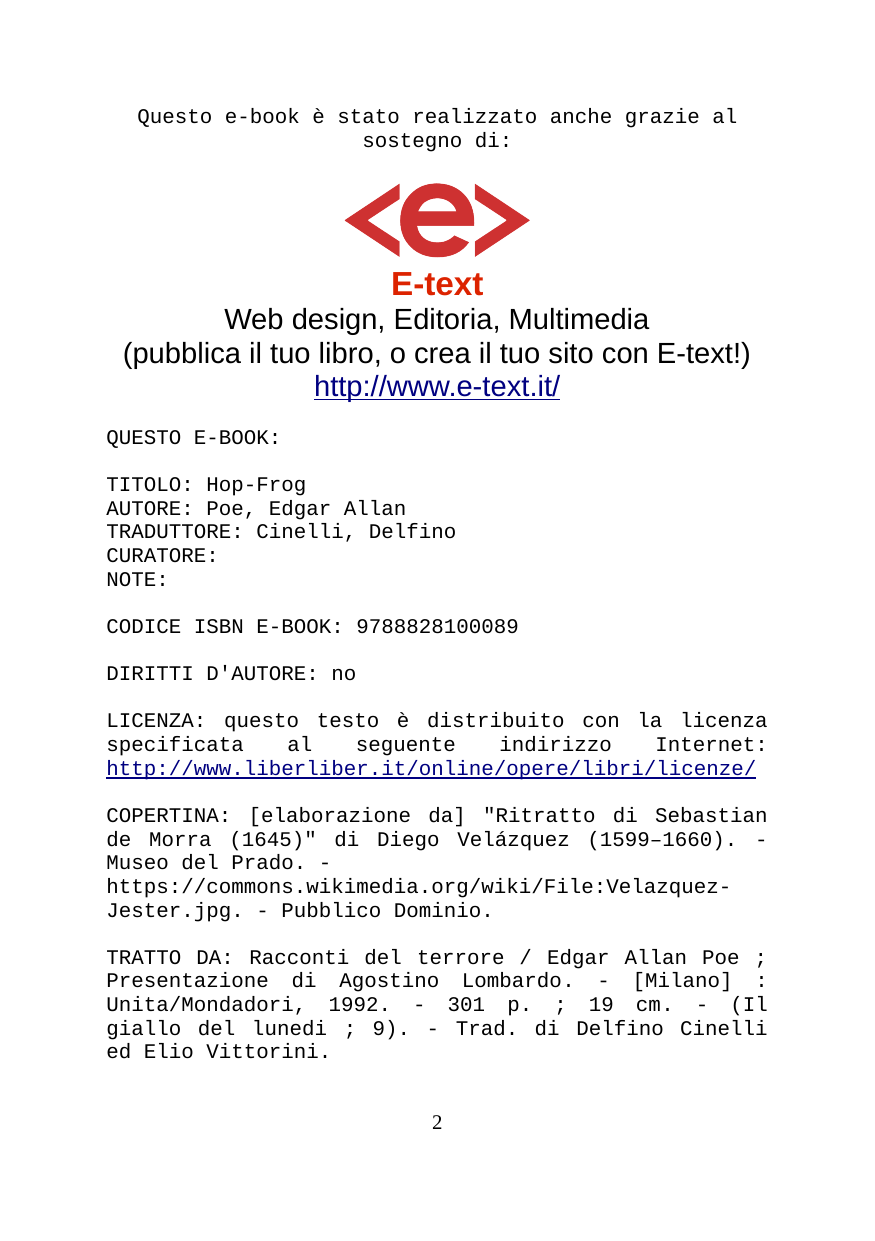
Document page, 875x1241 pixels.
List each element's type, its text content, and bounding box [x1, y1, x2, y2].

text DIRITTI D'AUTORE: no [106, 663, 768, 687]
text Web design, Editoria, Multimedia [106, 302, 768, 336]
text http://www.e-text.it/ [106, 369, 768, 403]
text E-text [106, 264, 768, 302]
text NOTE: [106, 568, 768, 592]
text COPERTINA: [elaborazione da] "Ritratto di Sebastian de Morra (1645)" di Diego Velázquez (1599–1660). - Museo del Prado. - [106, 805, 768, 876]
text TRADUTTORE: Cinelli, Delfino [106, 521, 768, 545]
text AUTORE: Poe, Edgar Allan [106, 498, 768, 521]
text (pubblica il tuo libro, o crea il tuo sito con E-text!) [106, 336, 768, 369]
text https://commons.wikimedia.org/wiki/File:Velazquez-Jester.jpg. - Pubblico Dominio. [106, 876, 768, 923]
text QUESTO E-BOOK: [106, 427, 768, 450]
picture [343, 183, 531, 258]
text Questo e-book è stato realizzato anche grazie al sostegno di: [106, 106, 768, 153]
text TRATTO DA: Racconti del terrore / Edgar Allan Poe ; Presentazione di Agostino Lombardo. - [Milano] : Unita/Mondadori, 1992. - 301 p. ; 19 cm. - (Il giallo del lunedi ; 9). - Trad. di Delfino Cinelli ed Elio Vittorini. [106, 947, 768, 1065]
text LICENZA: questo testo è distribuito con la licenza specificata al seguente indirizzo Internet: http://www.liberliber.it/online/opere/libri/licenze/ [106, 710, 768, 781]
text CODICE ISBN E-BOOK: 9788828100089 [106, 616, 768, 639]
text CURATORE: [106, 545, 768, 568]
text TITOLO: Hop-Frog [106, 474, 768, 498]
